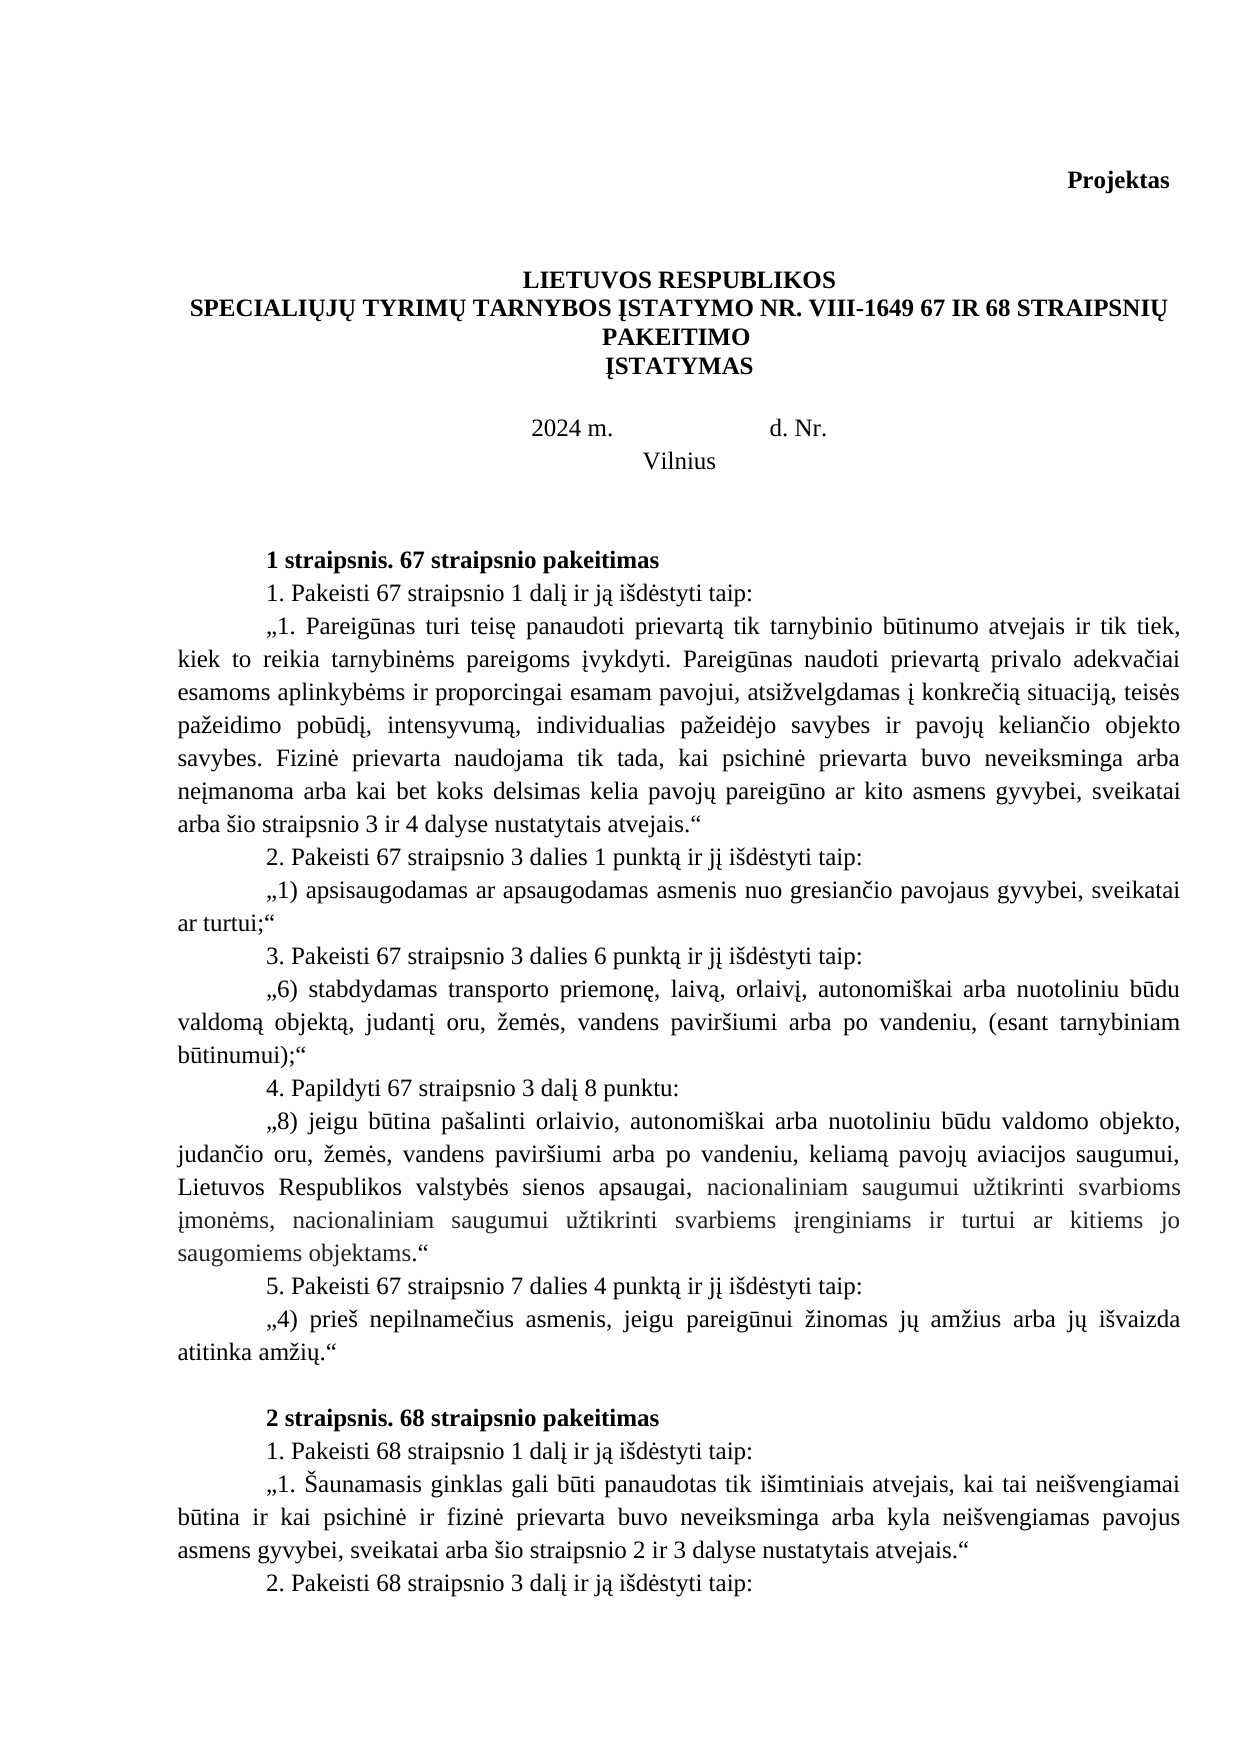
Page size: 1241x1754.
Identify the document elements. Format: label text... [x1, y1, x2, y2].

text 1 straipsnis. 67 straipsnio pakeitimas [177, 545, 1181, 573]
text „4) prieš nepilnamečius asmenis, jeigu pareigūnui žinomas jų amžius arba jų išvaizda atitinka amžių.“ [177, 1304, 1181, 1366]
text 2. Pakeisti 68 straipsnio 3 dalį ir ją išdėstyti taip: [177, 1568, 1181, 1597]
text 2 straipsnis. 68 straipsnio pakeitimas [177, 1403, 1181, 1432]
text 4. Papildyti 67 straipsnio 3 dalį 8 punktu: [177, 1073, 1181, 1102]
text ĮSTATYMAS [177, 351, 1181, 380]
text 1. Pakeisti 67 straipsnio 1 dalį ir ją išdėstyti taip: [177, 578, 1181, 607]
text SPECIALIŲJŲ TYRIMŲ TARNYBOS ĮSTATYMO NR. VIII-1649 67 ir 68 STRAIPSNIŲ PAKEITIMO [177, 293, 1181, 351]
text „6) stabdydamas transporto priemonę, laivą, orlaivį, autonomiškai arba nuotoliniu būdu valdomą objektą, judantį oru, žemės, vandens paviršiumi arba po vandeniu, (esant tarnybiniam būtinumui);“ [177, 974, 1181, 1069]
text 5. Pakeisti 67 straipsnio 7 dalies 4 punktą ir jį išdėstyti taip: [177, 1271, 1181, 1300]
text 3. Pakeisti 67 straipsnio 3 dalies 6 punktą ir jį išdėstyti taip: [177, 941, 1181, 970]
text „8) jeigu būtina pašalinti orlaivio, autonomiškai arba nuotoliniu būdu valdomo objekto, judančio oru, žemės, vandens paviršiumi arba po vandeniu, keliamą pavojų aviacijos saugumui, Lietuvos Respublikos valstybės sienos apsaugai, nacionaliniam saugumui užtikrinti svarbioms įmonėms, nacionaliniam saugumui užtikrinti svarbiems įrenginiams ir turtui ar kitiems jo saugomiems objektams.“ [177, 1106, 1181, 1267]
text Vilnius [177, 446, 1181, 474]
text „1. Šaunamasis ginklas gali būti panaudotas tik išimtiniais atvejais, kai tai neišvengiamai būtina ir kai psichinė ir fizinė prievarta buvo neveiksminga arba kyla neišvengiamas pavojus asmens gyvybei, sveikatai arba šio straipsnio 2 ir 3 dalyse nustatytais atvejais.“ [177, 1469, 1181, 1564]
text Projektas [177, 166, 1181, 194]
text „1. Pareigūnas turi teisę panaudoti prievartą tik tarnybinio būtinumo atvejais ir tik tiek, kiek to reikia tarnybinėms pareigoms įvykdyti. Pareigūnas naudoti prievartą privalo adekvačiai esamoms aplinkybėms ir proporcingai esamam pavojui, atsižvelgdamas į konkrečią situaciją, teisės pažeidimo pobūdį, intensyvumą, individualias pažeidėjo savybes ir pavojų keliančio objekto savybes. Fizinė prievarta naudojama tik tada, kai psichinė prievarta buvo neveiksminga arba neįmanoma arba kai bet koks delsimas kelia pavojų pareigūno ar kito asmens gyvybei, sveikatai arba šio straipsnio 3 ir 4 dalyse nustatytais atvejais.“ [177, 611, 1181, 838]
text 1. Pakeisti 68 straipsnio 1 dalį ir ją išdėstyti taip: [177, 1436, 1181, 1465]
text 2024 m. d. Nr. [177, 413, 1181, 441]
text „1) apsisaugodamas ar apsaugodamas asmenis nuo gresiančio pavojaus gyvybei, sveikatai ar turtui;“ [177, 875, 1181, 937]
text LIETUVOS RESPUBLIKOS [177, 265, 1181, 293]
text 2. Pakeisti 67 straipsnio 3 dalies 1 punktą ir jį išdėstyti taip: [177, 842, 1181, 871]
